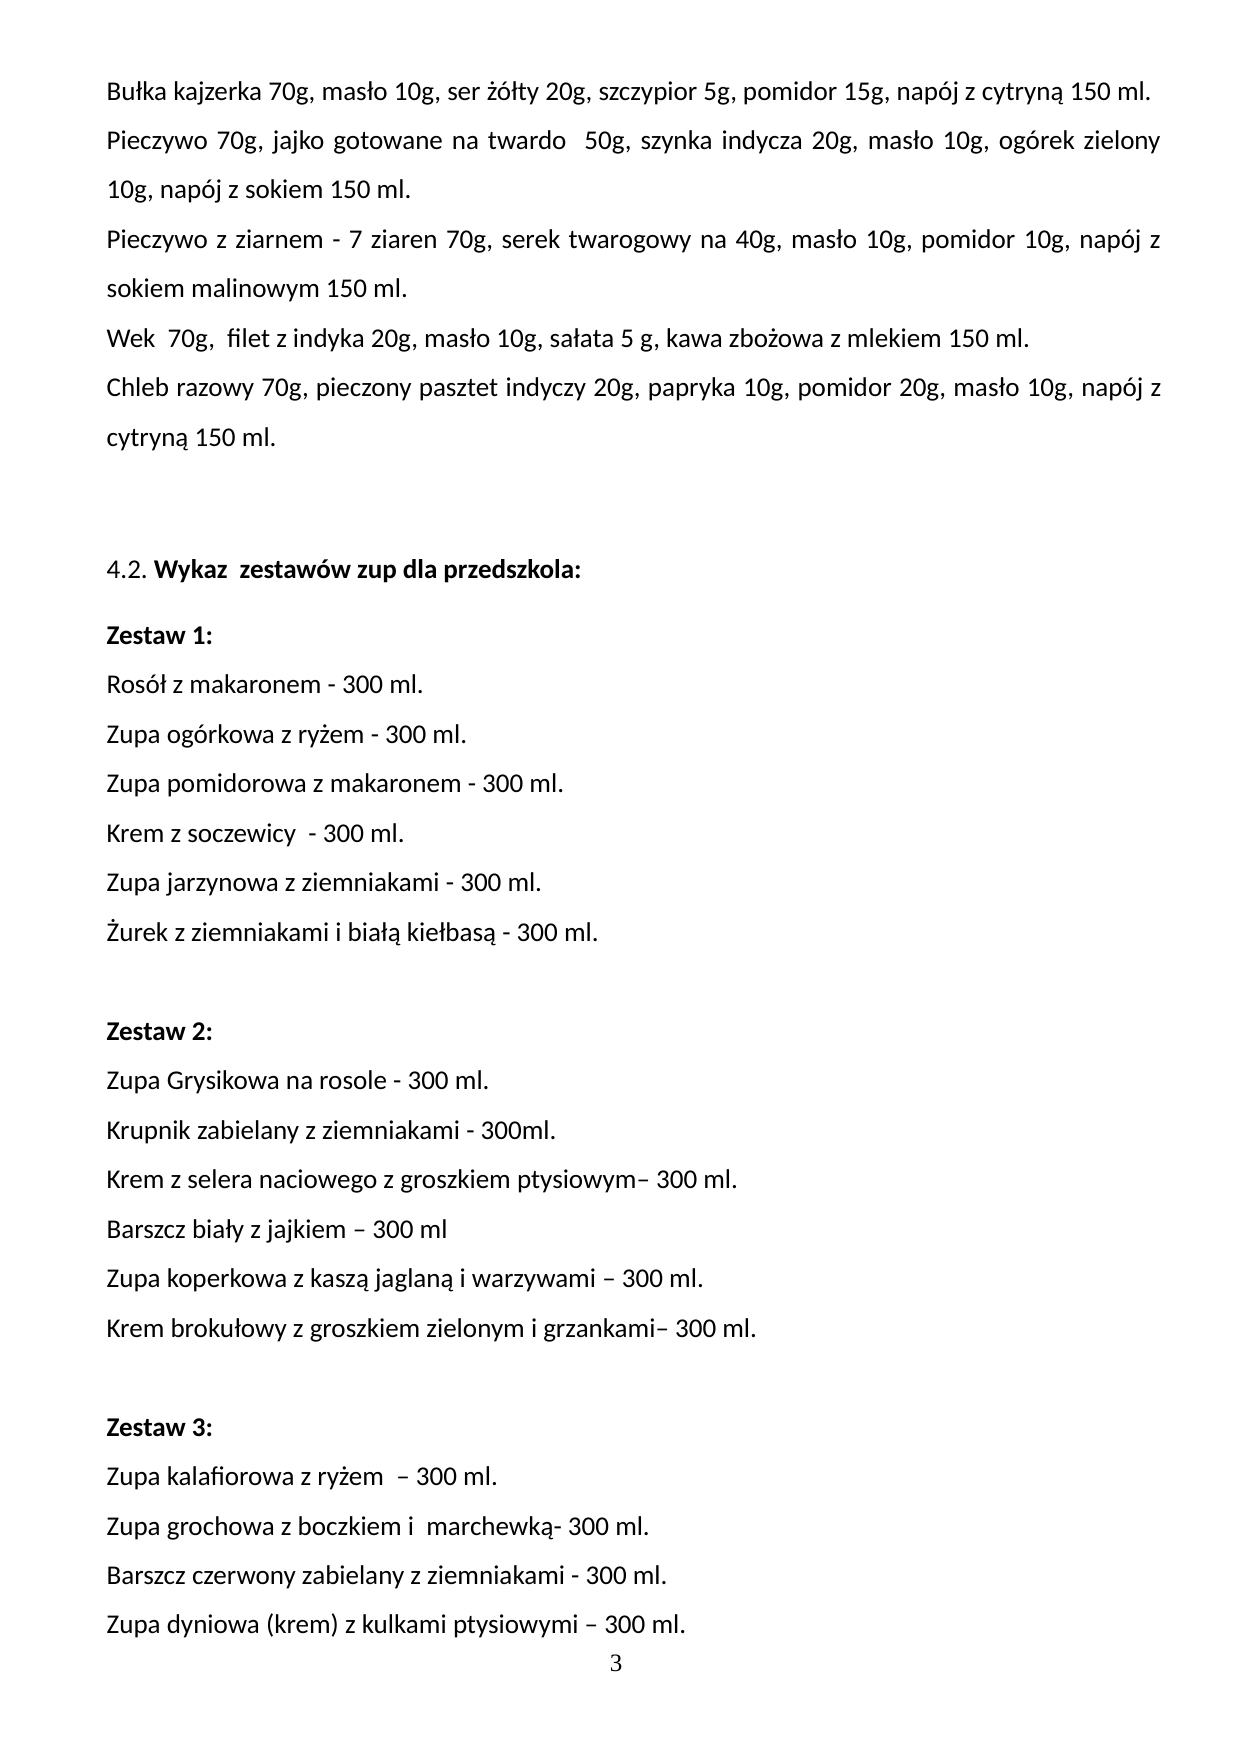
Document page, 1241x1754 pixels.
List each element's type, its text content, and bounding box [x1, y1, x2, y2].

text Chleb razowy 70g, pieczony pasztet indyczy 20g, papryka 10g, pomidor 20g, masło 10g, napój z cytryną 150 ml. [106, 371, 1162, 453]
text Zupa Grysikowa na rosole - 300 ml. [106, 1063, 1162, 1096]
text Zestaw 2: [106, 1014, 1162, 1047]
text Zupa dyniowa (krem) z kulkami ptysiowymi – 300 ml. [106, 1608, 1162, 1641]
text Krem z selera naciowego z groszkiem ptysiowym– 300 ml. [106, 1162, 1162, 1195]
text Krupnik zabielany z ziemniakami - 300ml. [106, 1113, 1162, 1146]
text Rosół z makaronem - 300 ml. [106, 668, 1162, 701]
text Zupa grochowa z boczkiem i marchewką- 300 ml. [106, 1509, 1162, 1542]
text Żurek z ziemniakami i białą kiełbasą - 300 ml. [106, 915, 1162, 948]
text Zestaw 1: [106, 618, 1162, 651]
text 4.2. Wykaz zestawów zup dla przedszkola: [106, 552, 1162, 585]
text Zupa ogórkowa z ryżem - 300 ml. [106, 717, 1162, 750]
text Pieczywo 70g, jajko gotowane na twardo 50g, szynka indycza 20g, masło 10g, ogórek zielony 10g, napój z sokiem 150 ml. [106, 123, 1162, 206]
text Zestaw 3: [106, 1410, 1162, 1443]
text Zupa kalafiorowa z ryżem – 300 ml. [106, 1459, 1162, 1492]
text Zupa pomidorowa z makaronem - 300 ml. [106, 767, 1162, 799]
text Krem brokułowy z groszkiem zielonym i grzankami– 300 ml. [106, 1311, 1162, 1344]
text Pieczywo z ziarnem - 7 ziaren 70g, serek twarogowy na 40g, masło 10g, pomidor 10g, napój z sokiem malinowym 150 ml. [106, 222, 1162, 305]
text Bułka kajzerka 70g, masło 10g, ser żółty 20g, szczypior 5g, pomidor 15g, napój z cytryną 150 ml. [106, 74, 1162, 107]
text Barszcz biały z jajkiem – 300 ml [106, 1212, 1162, 1245]
text Barszcz czerwony zabielany z ziemniakami - 300 ml. [106, 1558, 1162, 1591]
text Wek 70g, filet z indyka 20g, masło 10g, sałata 5 g, kawa zbożowa z mlekiem 150 ml. [106, 321, 1162, 354]
text Krem z soczewicy - 300 ml. [106, 816, 1162, 849]
text Zupa jarzynowa z ziemniakami - 300 ml. [106, 866, 1162, 898]
text Zupa koperkowa z kaszą jaglaną i warzywami – 300 ml. [106, 1261, 1162, 1294]
